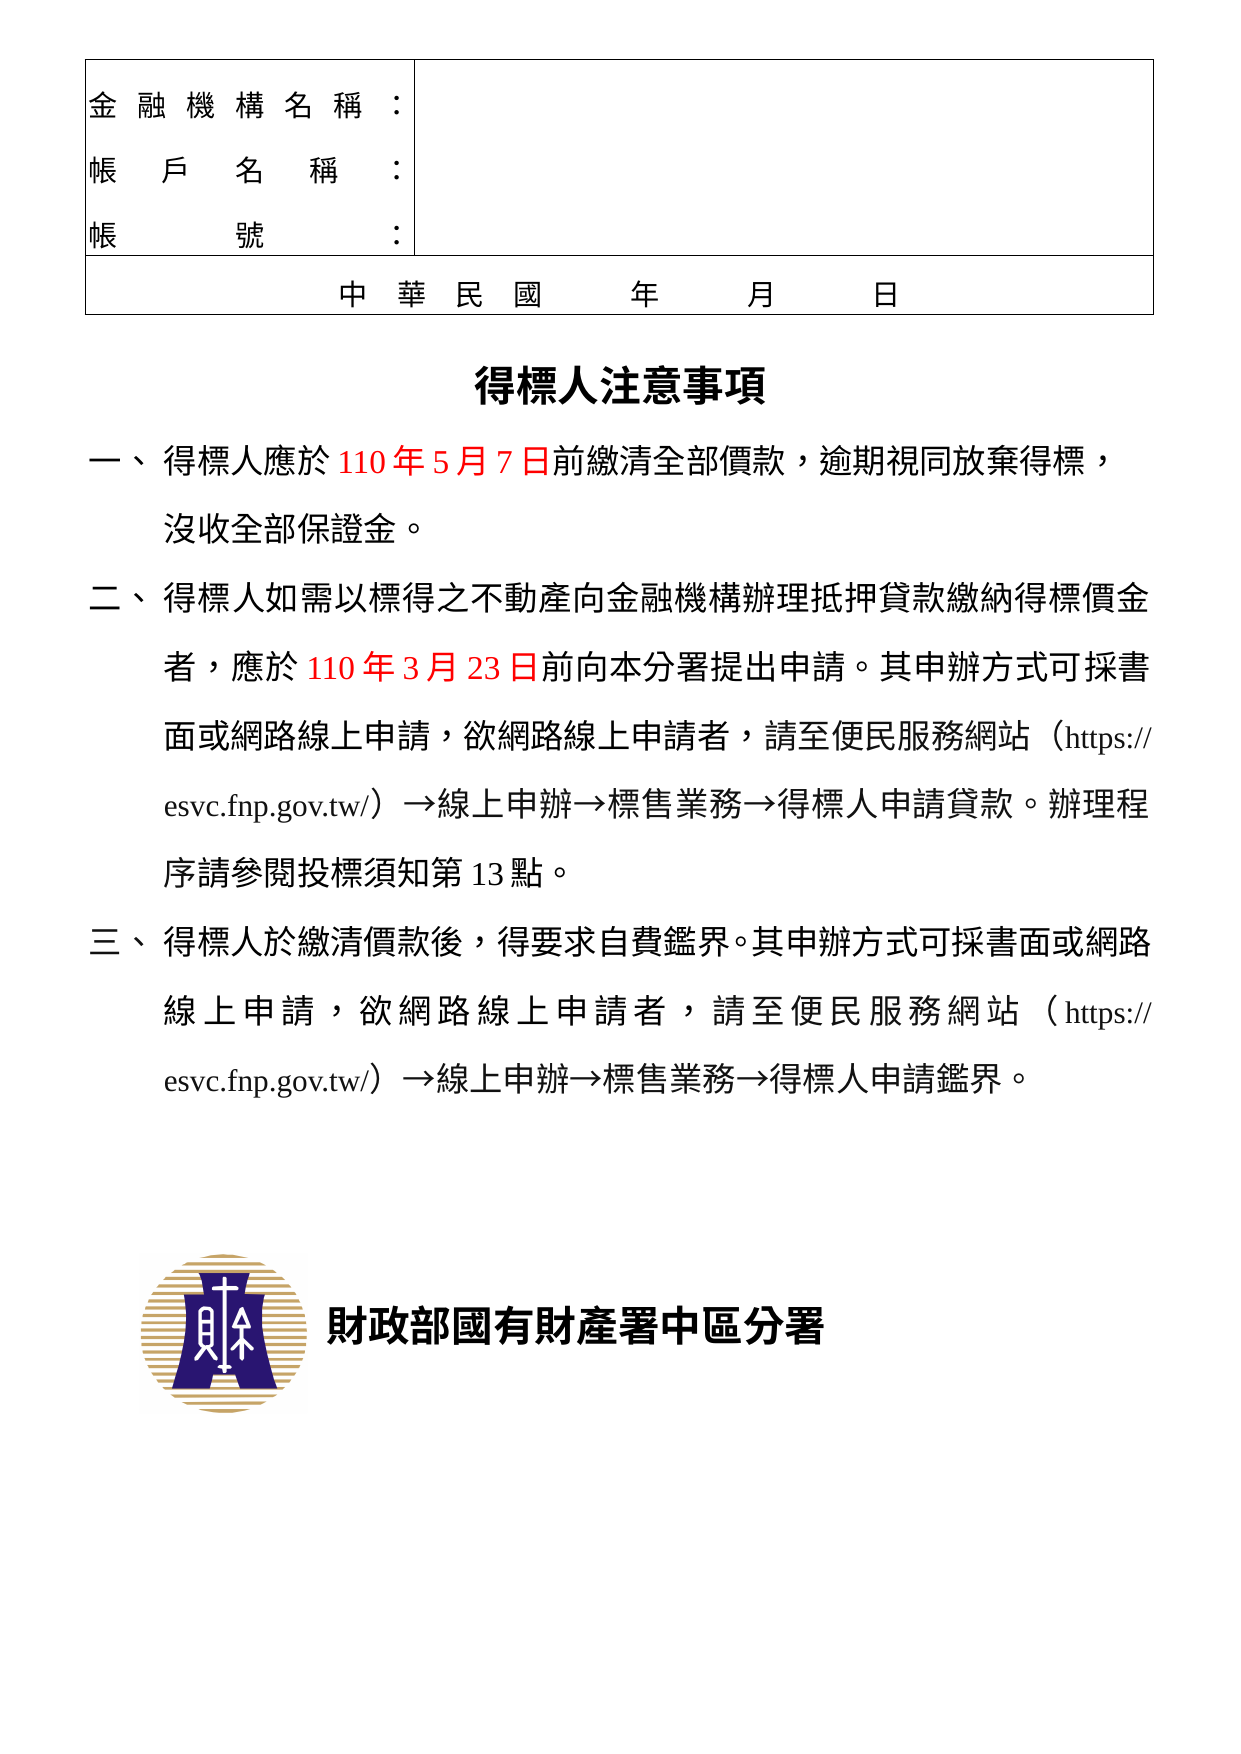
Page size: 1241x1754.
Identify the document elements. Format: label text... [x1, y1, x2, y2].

picture [138, 1253, 308, 1414]
table_cell 中 華 民 國 年 月 日 [86, 256, 1153, 314]
list 得標人於繳清價款後，得要求自費鑑界。其申辦方式可採書面或網路線上申請，欲網路線上申請者，請至便民服務網站（https:// esvc.fnp.gov.tw/）→線上申辦→標售業務→得標人申請鑑界。 [89, 895, 1152, 1101]
list 得標人應於110年5月7日前繳清全部價款，逾期視同放棄得標，沒收全部保證金。 [89, 414, 1152, 551]
table_cell 金融機構名稱： 帳戶名稱： 帳號： [86, 60, 414, 255]
text 得標人注意事項 [89, 353, 1152, 414]
table_cell [415, 60, 1153, 255]
list 得標人如需以標得之不動產向金融機構辦理抵押貸款繳納得標價金者，應於110年3月23日前向本分署提出申請。其申辦方式可採書面或網路線上申請，欲網路線上申請者，請至便民服務網站（https:// esvc.fnp.gov.tw/）→線上申辦→標售業務→得標人申請貸款。辦理程序請參閱投標須知第13點。 [89, 551, 1152, 895]
text [89, 1293, 138, 1353]
text 財政部國有財產署中區分署 [308, 1293, 1152, 1353]
